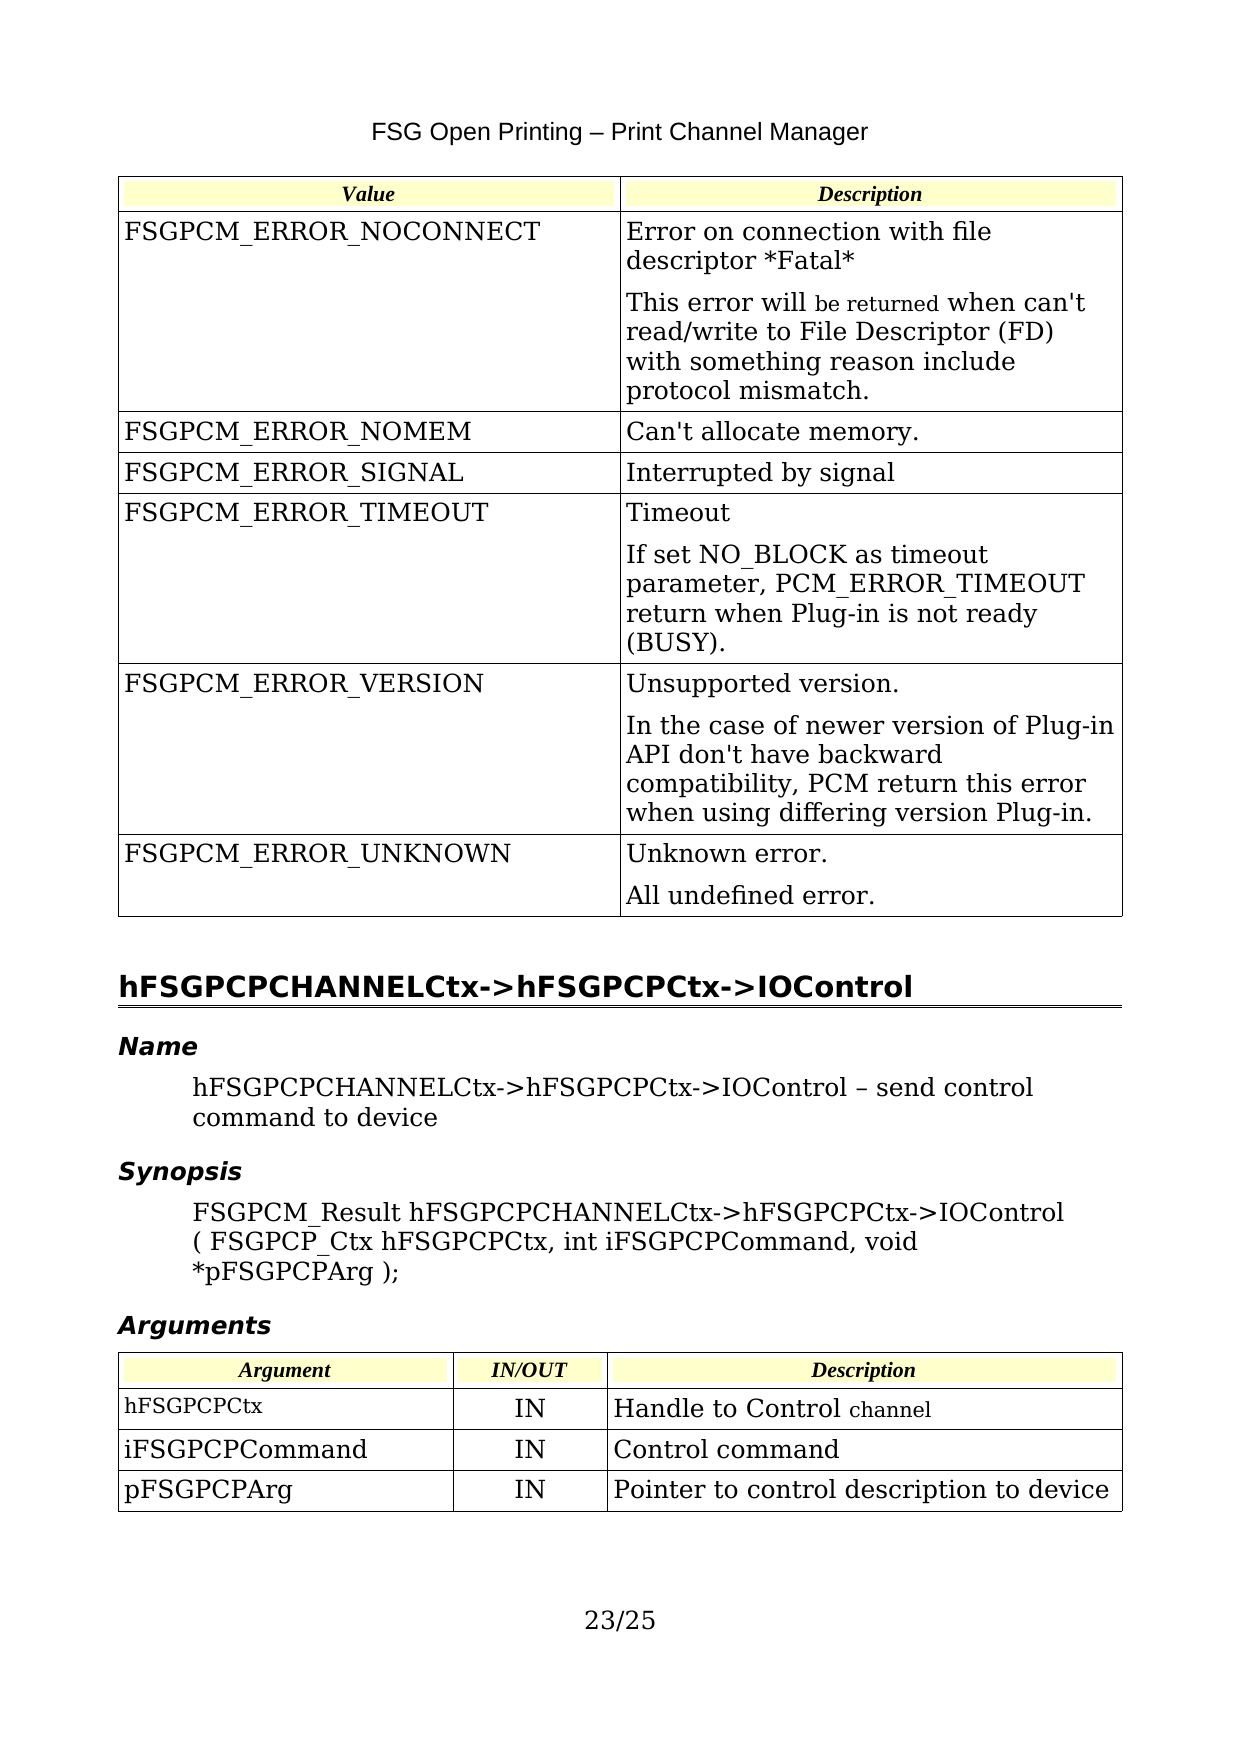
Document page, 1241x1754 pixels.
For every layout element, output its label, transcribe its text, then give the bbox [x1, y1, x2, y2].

table_cell Error on connection with file descriptor *Fatal* This error will be returned when can't read/write to File Descriptor (FD) with something reason include protocol mismatch. [621, 212, 1122, 411]
table_header Description [621, 177, 1122, 211]
table_cell IN [454, 1430, 607, 1470]
table_cell FSGPCM_ERROR_NOCONNECT [119, 212, 620, 411]
table_cell FSGPCM_ERROR_VERSION [119, 664, 620, 834]
table_cell Control command [608, 1430, 1122, 1470]
table_cell IN [454, 1389, 607, 1429]
table_cell FSGPCM_ERROR_UNKNOWN [119, 835, 620, 916]
table_cell Handle to Control channel [608, 1389, 1122, 1429]
table_cell Unknown error. All undefined error. [621, 835, 1122, 916]
table_cell IN [454, 1471, 607, 1511]
table_header IN/OUT [454, 1353, 607, 1388]
subtitle Arguments [118, 1311, 1122, 1340]
table_cell Can't allocate memory. [621, 412, 1122, 452]
table_header Value [119, 177, 620, 211]
table_cell hFSGPCPCtx [119, 1389, 453, 1429]
subtitle Name [118, 1032, 1122, 1061]
table_header Description [608, 1353, 1122, 1388]
table_cell FSGPCM_ERROR_NOMEM [119, 412, 620, 452]
table_cell iFSGPCPCommand [119, 1430, 453, 1470]
table_cell Interrupted by signal [621, 453, 1122, 493]
table_cell Timeout If set NO_BLOCK as timeout parameter, PCM_ERROR_TIMEOUT return when Plug-in is not ready (BUSY). [621, 494, 1122, 663]
subtitle hFSGPCPCHANNELCtx->hFSGPCPCtx->IOControl [118, 971, 1122, 1005]
table_cell FSGPCM_ERROR_TIMEOUT [119, 494, 620, 663]
subtitle Synopsis [118, 1157, 1122, 1186]
table_cell Pointer to control description to device [608, 1471, 1122, 1511]
table_cell pFSGPCPArg [119, 1471, 453, 1511]
text FSGPCM_Result hFSGPCPCHANNELCtx->hFSGPCPCtx->IOControl ( FSGPCP_Ctx hFSGPCPCtx, int iFSGPCPCommand, void *pFSGPCPArg ); [192, 1198, 1122, 1286]
table_header Argument [119, 1353, 453, 1388]
text hFSGPCPCHANNELCtx->hFSGPCPCtx->IOControl – send control command to device [192, 1073, 1122, 1132]
table_cell Unsupported version. In the case of newer version of Plug-in API don't have backward compatibility, PCM return this error when using differing version Plug-in. [621, 664, 1122, 834]
table_cell FSGPCM_ERROR_SIGNAL [119, 453, 620, 493]
